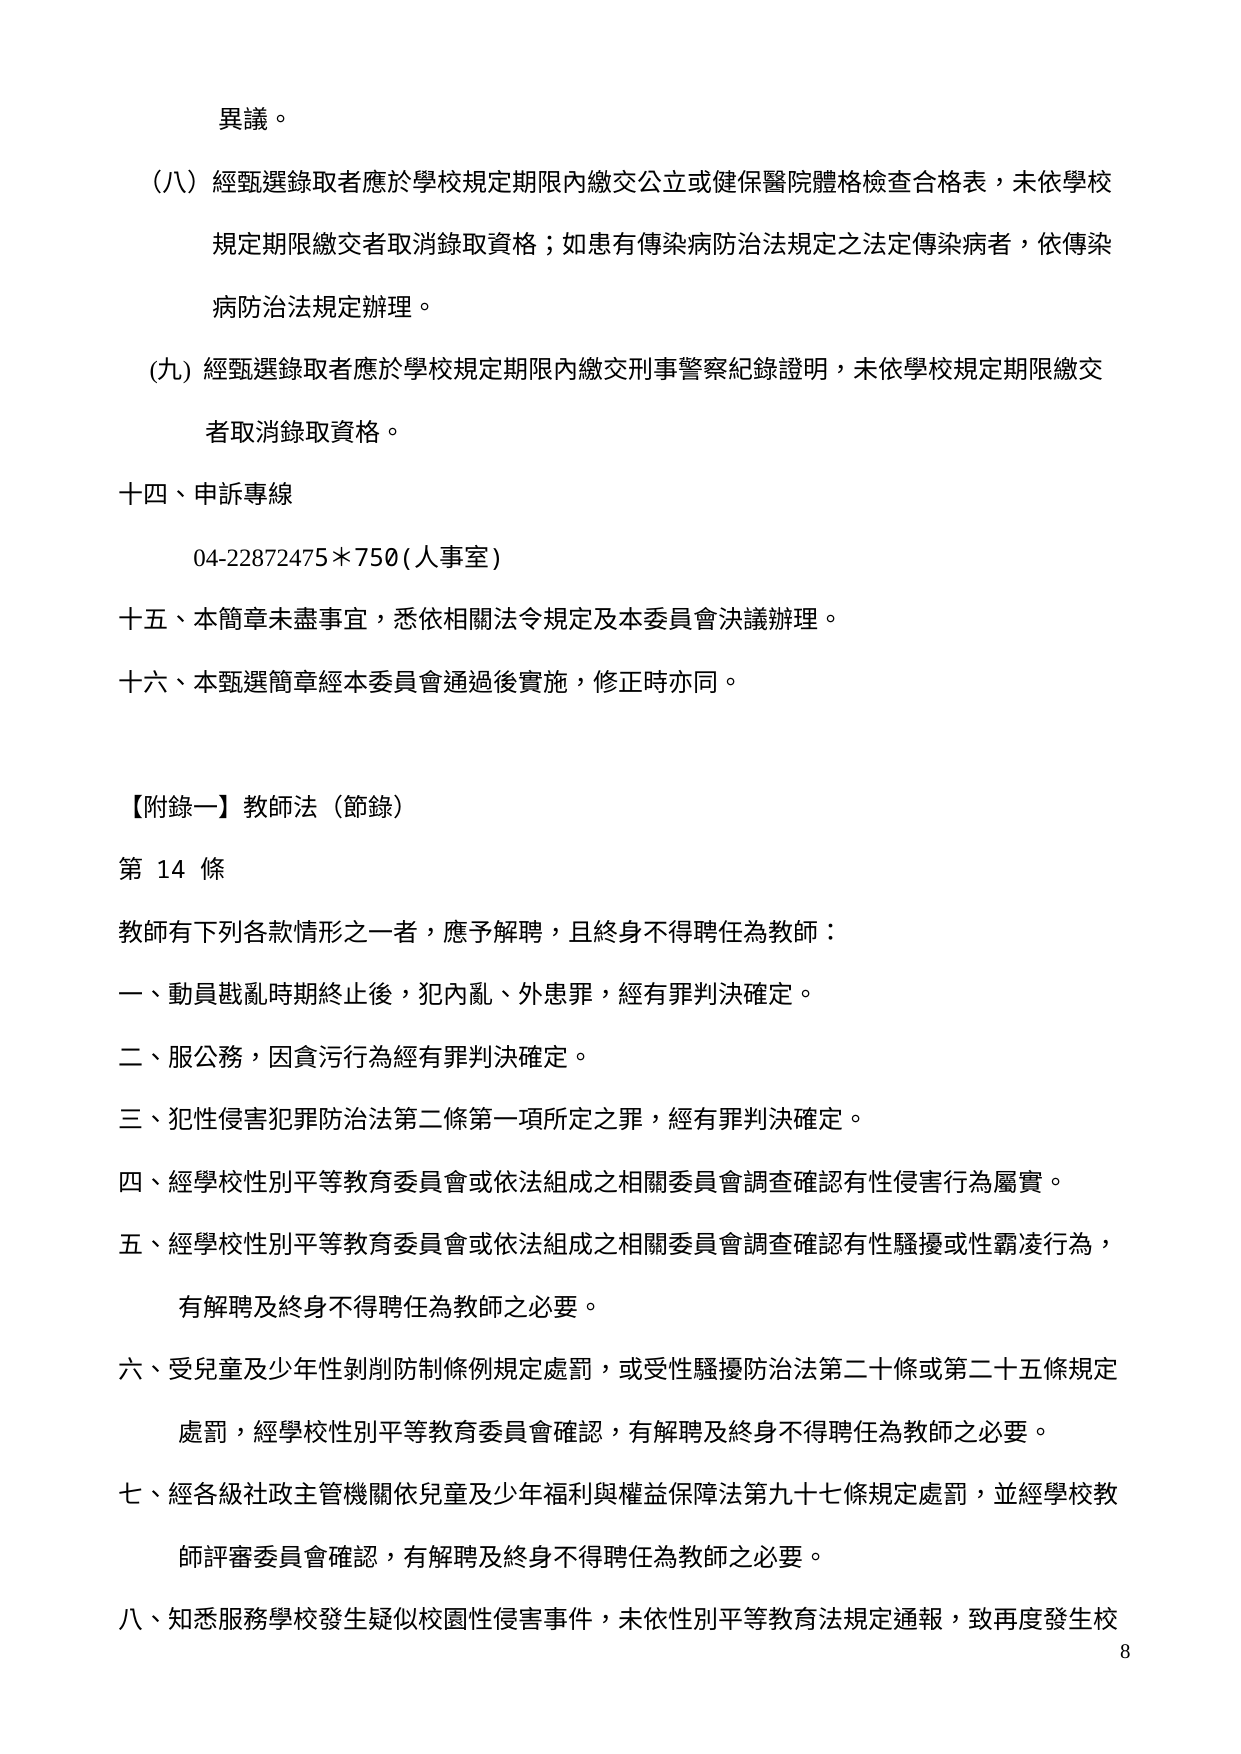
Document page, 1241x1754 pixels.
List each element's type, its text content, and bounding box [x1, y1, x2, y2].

text 規定期限繳交者取消錄取資格；如患有傳染病防治法規定之法定傳染病者，依傳染 [118, 201, 1122, 263]
text 十五、本簡章未盡事宜，悉依相關法令規定及本委員會決議辦理。 [118, 576, 1122, 638]
text 十四、申訴專線 [118, 451, 1122, 513]
text 教師有下列各款情形之一者，應予解聘，且終身不得聘任為教師： 一、動員戡亂時期終止後，犯內亂、外患罪，經有罪判決確定。 二、服公務，因貪污行為經有罪判決確定。 三、犯性侵害犯罪防治法第二條第一項所定之罪，經有罪判決確定。 四、經學校性別平等教育委員會或依法組成之相關委員會調查確認有性侵害行為屬實。 五、經學校性別平等教育委員會或依法組成之相關委員會調查確認有性騷擾或性霸凌行為， [118, 888, 1122, 1263]
text 病防治法規定辦理。 [118, 263, 1122, 326]
text （八）經甄選錄取者應於學校規定期限內繳交公立或健保醫院體格檢查合格表，未依學校 [118, 138, 1122, 201]
text (九) 經甄選錄取者應於學校規定期限內繳交刑事警察紀錄證明，未依學校規定期限繳交者取消錄取資格。 [118, 326, 1122, 451]
text 十六、本甄選簡章經本委員會通過後實施，修正時亦同。 [118, 638, 1122, 701]
text 處罰，經學校性別平等教育委員會確認，有解聘及終身不得聘任為教師之必要。 七、經各級社政主管機關依兒童及少年福利與權益保障法第九十七條規定處罰，並經學校教 [118, 1388, 1122, 1513]
text 第 14 條 [118, 826, 1122, 888]
text 異議。 [118, 76, 1122, 138]
text 師評審委員會確認，有解聘及終身不得聘任為教師之必要。 八、知悉服務學校發生疑似校園性侵害事件，未依性別平等教育法規定通報，致再度發生校 [118, 1513, 1122, 1638]
text 04-22872475＊750(人事室) [118, 513, 1122, 576]
text 有解聘及終身不得聘任為教師之必要。 六、受兒童及少年性剝削防制條例規定處罰，或受性騷擾防治法第二十條或第二十五條規定 [118, 1263, 1122, 1388]
text 【附錄一】教師法（節錄） [118, 763, 1122, 826]
